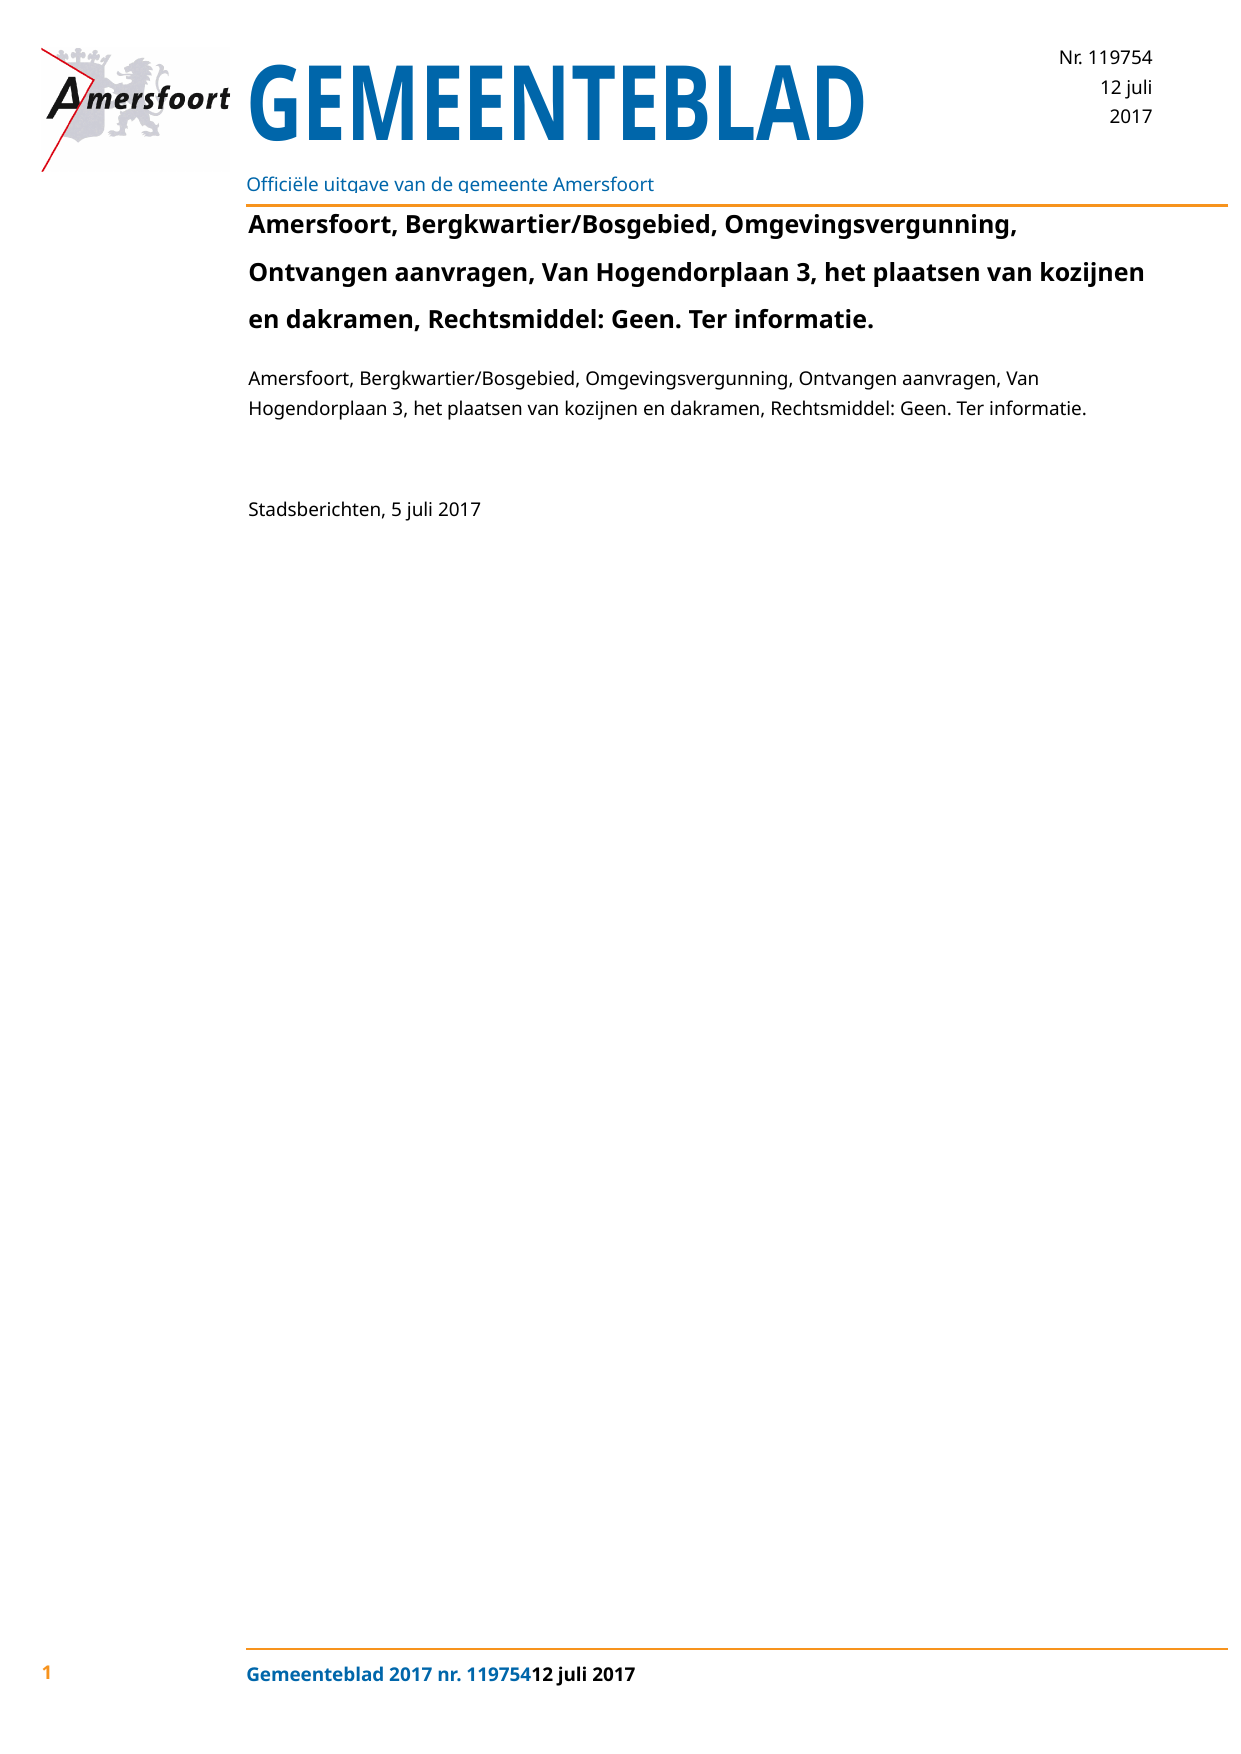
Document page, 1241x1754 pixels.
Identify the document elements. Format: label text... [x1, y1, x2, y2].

text Amersfoort, Bergkwartier/Bosgebied, Omgevingsvergunning, Ontvangen aanvragen, Van Hogendorplaan 3, het plaatsen van kozijnen en dakramen, Rechtsmiddel: Geen. Ter informatie. [248, 207, 1152, 336]
text Amersfoort, Bergkwartier/Bosgebied, Omgevingsvergunning, Ontvangen aanvragen, Van Hogendorplaan 3, het plaatsen van kozijnen en dakramen, Rechtsmiddel: Geen. Ter informatie. [248, 366, 1152, 421]
picture [41, 47, 231, 172]
text Stadsberichten, 5 juli 2017 [248, 496, 1152, 522]
